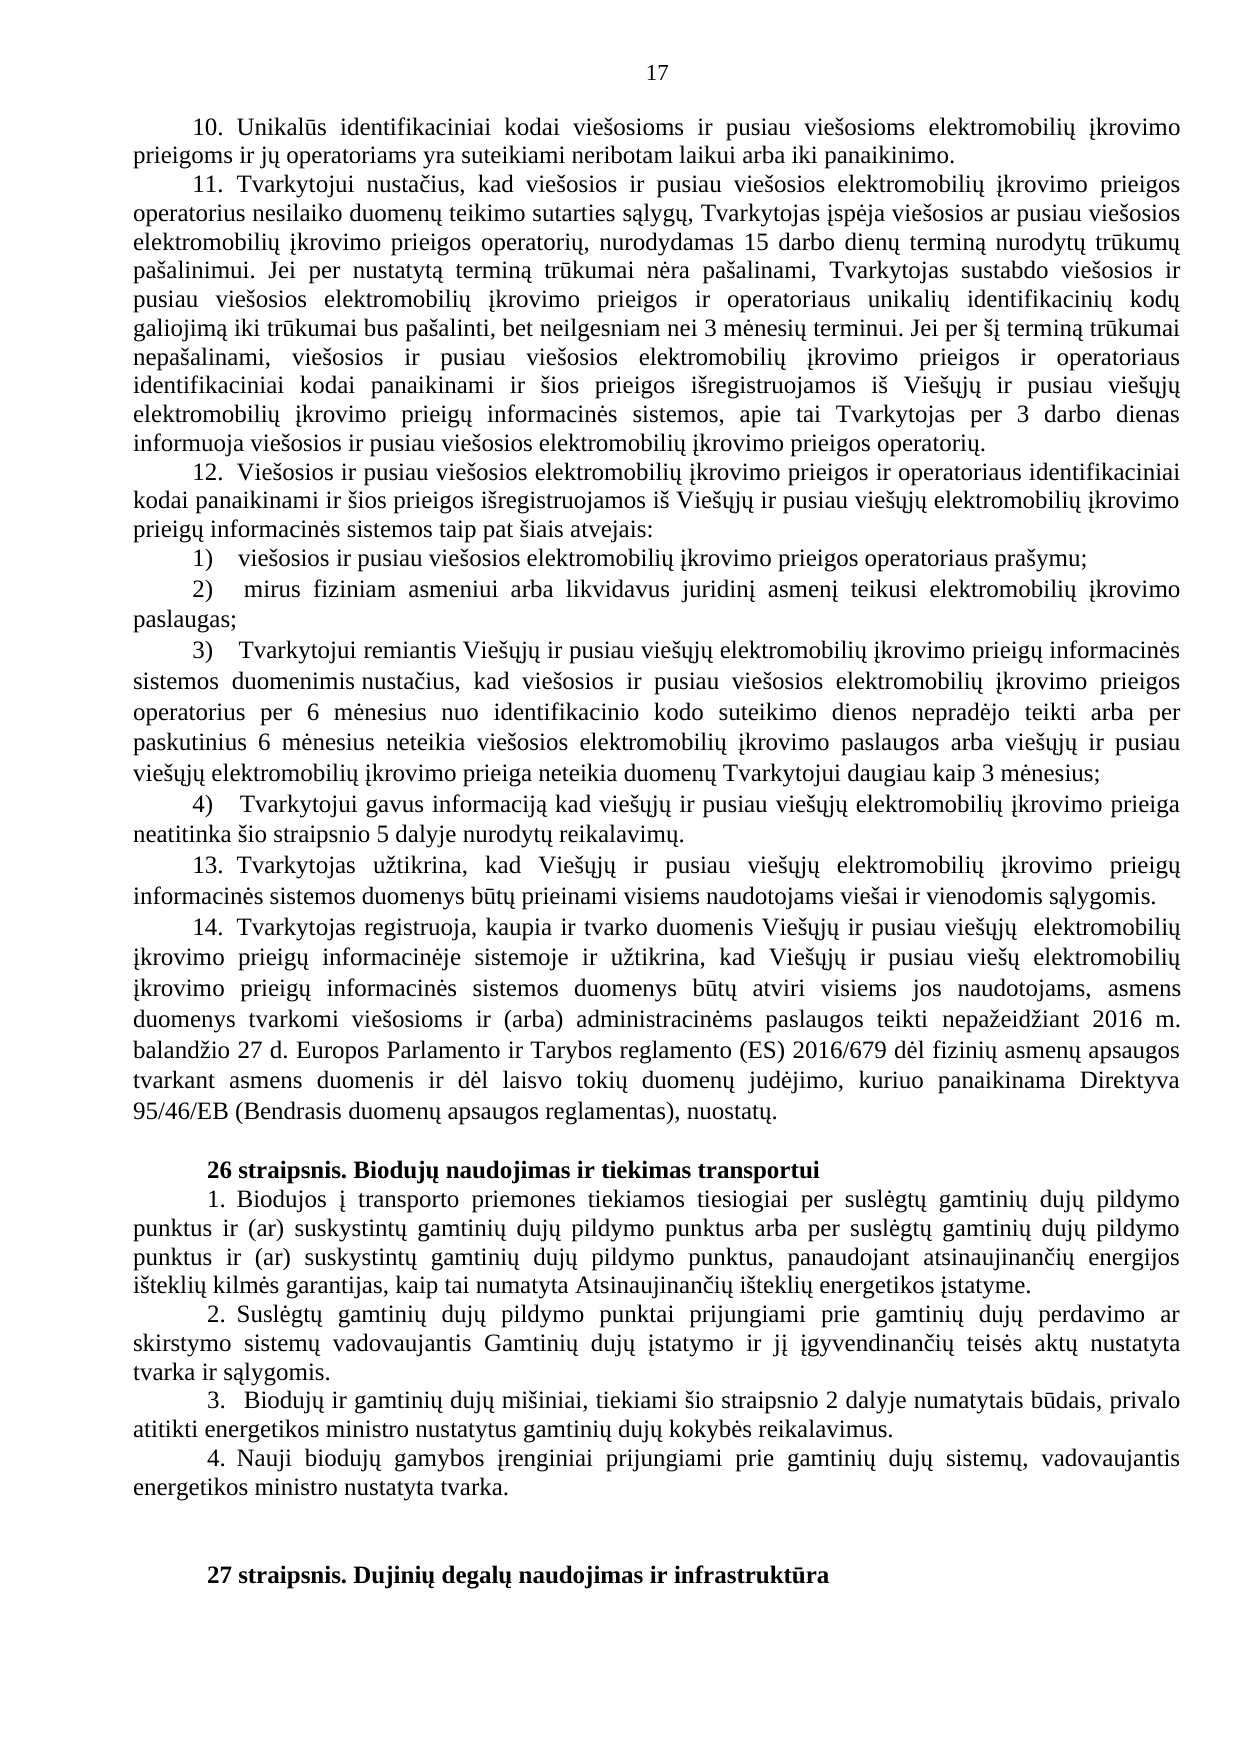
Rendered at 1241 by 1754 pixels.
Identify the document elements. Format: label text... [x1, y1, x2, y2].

text 3. Biodujų ir gamtinių dujų mišiniai, tiekiami šio straipsnio 2 dalyje numatytais būdais, privalo atitikti energetikos ministro nustatytus gamtinių dujų kokybės reikalavimus. [133, 1386, 1181, 1443]
text 14. Tvarkytojas registruoja, kaupia ir tvarko duomenis Viešųjų ir pusiau viešųjų elektromobilių įkrovimo prieigų informacinėje sistemoje ir užtikrina, kad Viešųjų ir pusiau viešų elektromobilių įkrovimo prieigų informacinės sistemos duomenys būtų atviri visiems jos naudotojams, asmens duomenys tvarkomi viešosioms ir (arba) administracinėms paslaugos teikti nepažeidžiant 2016 m. balandžio 27 d. Europos Parlamento ir Tarybos reglamento (ES) 2016/679 dėl fizinių asmenų apsaugos tvarkant asmens duomenis ir dėl laisvo tokių duomenų judėjimo, kuriuo panaikinama Direktyva 95/46/EB (Bendrasis duomenų apsaugos reglamentas), nuostatų. [133, 912, 1181, 1125]
text 26 straipsnis. Biodujų naudojimas ir tiekimas transportui [207, 1156, 1181, 1184]
text 27 straipsnis. Dujinių degalų naudojimas ir infrastruktūra [207, 1560, 1181, 1589]
text 2) mirus fiziniam asmeniui arba likvidavus juridinį asmenį teikusi elektromobilių įkrovimo paslaugas; [133, 574, 1181, 633]
text 1) viešosios ir pusiau viešosios elektromobilių įkrovimo prieigos operatoriaus prašymu; [133, 543, 1181, 572]
text 10. Unikalūs identifikaciniai kodai viešosioms ir pusiau viešosioms elektromobilių įkrovimo prieigoms ir jų operatoriams yra suteikiami neribotam laikui arba iki panaikinimo. [133, 112, 1181, 169]
text 11. Tvarkytojui nustačius, kad viešosios ir pusiau viešosios elektromobilių įkrovimo prieigos operatorius nesilaiko duomenų teikimo sutarties sąlygų, Tvarkytojas įspėja viešosios ar pusiau viešosios elektromobilių įkrovimo prieigos operatorių, nurodydamas 15 darbo dienų terminą nurodytų trūkumų pašalinimui. Jei per nustatytą terminą trūkumai nėra pašalinami, Tvarkytojas sustabdo viešosios ir pusiau viešosios elektromobilių įkrovimo prieigos ir operatoriaus unikalių identifikacinių kodų galiojimą iki trūkumai bus pašalinti, bet neilgesniam nei 3 mėnesių terminui. Jei per šį terminą trūkumai nepašalinami, viešosios ir pusiau viešosios elektromobilių įkrovimo prieigos ir operatoriaus identifikaciniai kodai panaikinami ir šios prieigos išregistruojamos iš Viešųjų ir pusiau viešųjų elektromobilių įkrovimo prieigų informacinės sistemos, apie tai Tvarkytojas per 3 darbo dienas informuoja viešosios ir pusiau viešosios elektromobilių įkrovimo prieigos operatorių. [133, 169, 1181, 457]
text 4. Nauji biodujų gamybos įrenginiai prijungiami prie gamtinių dujų sistemų, vadovaujantis energetikos ministro nustatyta tvarka. [133, 1443, 1181, 1501]
text 2. Suslėgtų gamtinių dujų pildymo punktai prijungiami prie gamtinių dujų perdavimo ar skirstymo sistemų vadovaujantis Gamtinių dujų įstatymo ir jį įgyvendinančių teisės aktų nustatyta tvarka ir sąlygomis. [133, 1299, 1181, 1386]
text 12. Viešosios ir pusiau viešosios elektromobilių įkrovimo prieigos ir operatoriaus identifikaciniai kodai panaikinami ir šios prieigos išregistruojamos iš Viešųjų ir pusiau viešųjų elektromobilių įkrovimo prieigų informacinės sistemos taip pat šiais atvejais: [133, 457, 1181, 543]
text 3) Tvarkytojui remiantis Viešųjų ir pusiau viešųjų elektromobilių įkrovimo prieigų informacinės sistemos duomenimis nustačius, kad viešosios ir pusiau viešosios elektromobilių įkrovimo prieigos operatorius per 6 mėnesius nuo identifikacinio kodo suteikimo dienos nepradėjo teikti arba per paskutinius 6 mėnesius neteikia viešosios elektromobilių įkrovimo paslaugos arba viešųjų ir pusiau viešųjų elektromobilių įkrovimo prieiga neteikia duomenų Tvarkytojui daugiau kaip 3 mėnesius; [133, 635, 1181, 787]
text 13. Tvarkytojas užtikrina, kad Viešųjų ir pusiau viešųjų elektromobilių įkrovimo prieigų informacinės sistemos duomenys būtų prieinami visiems naudotojams viešai ir vienodomis sąlygomis. [133, 850, 1181, 910]
text 4) Tvarkytojui gavus informaciją kad viešųjų ir pusiau viešųjų elektromobilių įkrovimo prieiga neatitinka šio straipsnio 5 dalyje nurodytų reikalavimų. [133, 789, 1181, 848]
text 1. Biodujos į transporto priemones tiekiamos tiesiogiai per suslėgtų gamtinių dujų pildymo punktus ir (ar) suskystintų gamtinių dujų pildymo punktus arba per suslėgtų gamtinių dujų pildymo punktus ir (ar) suskystintų gamtinių dujų pildymo punktus, panaudojant atsinaujinančių energijos išteklių kilmės garantijas, kaip tai numatyta Atsinaujinančių išteklių energetikos įstatyme. [133, 1184, 1181, 1299]
